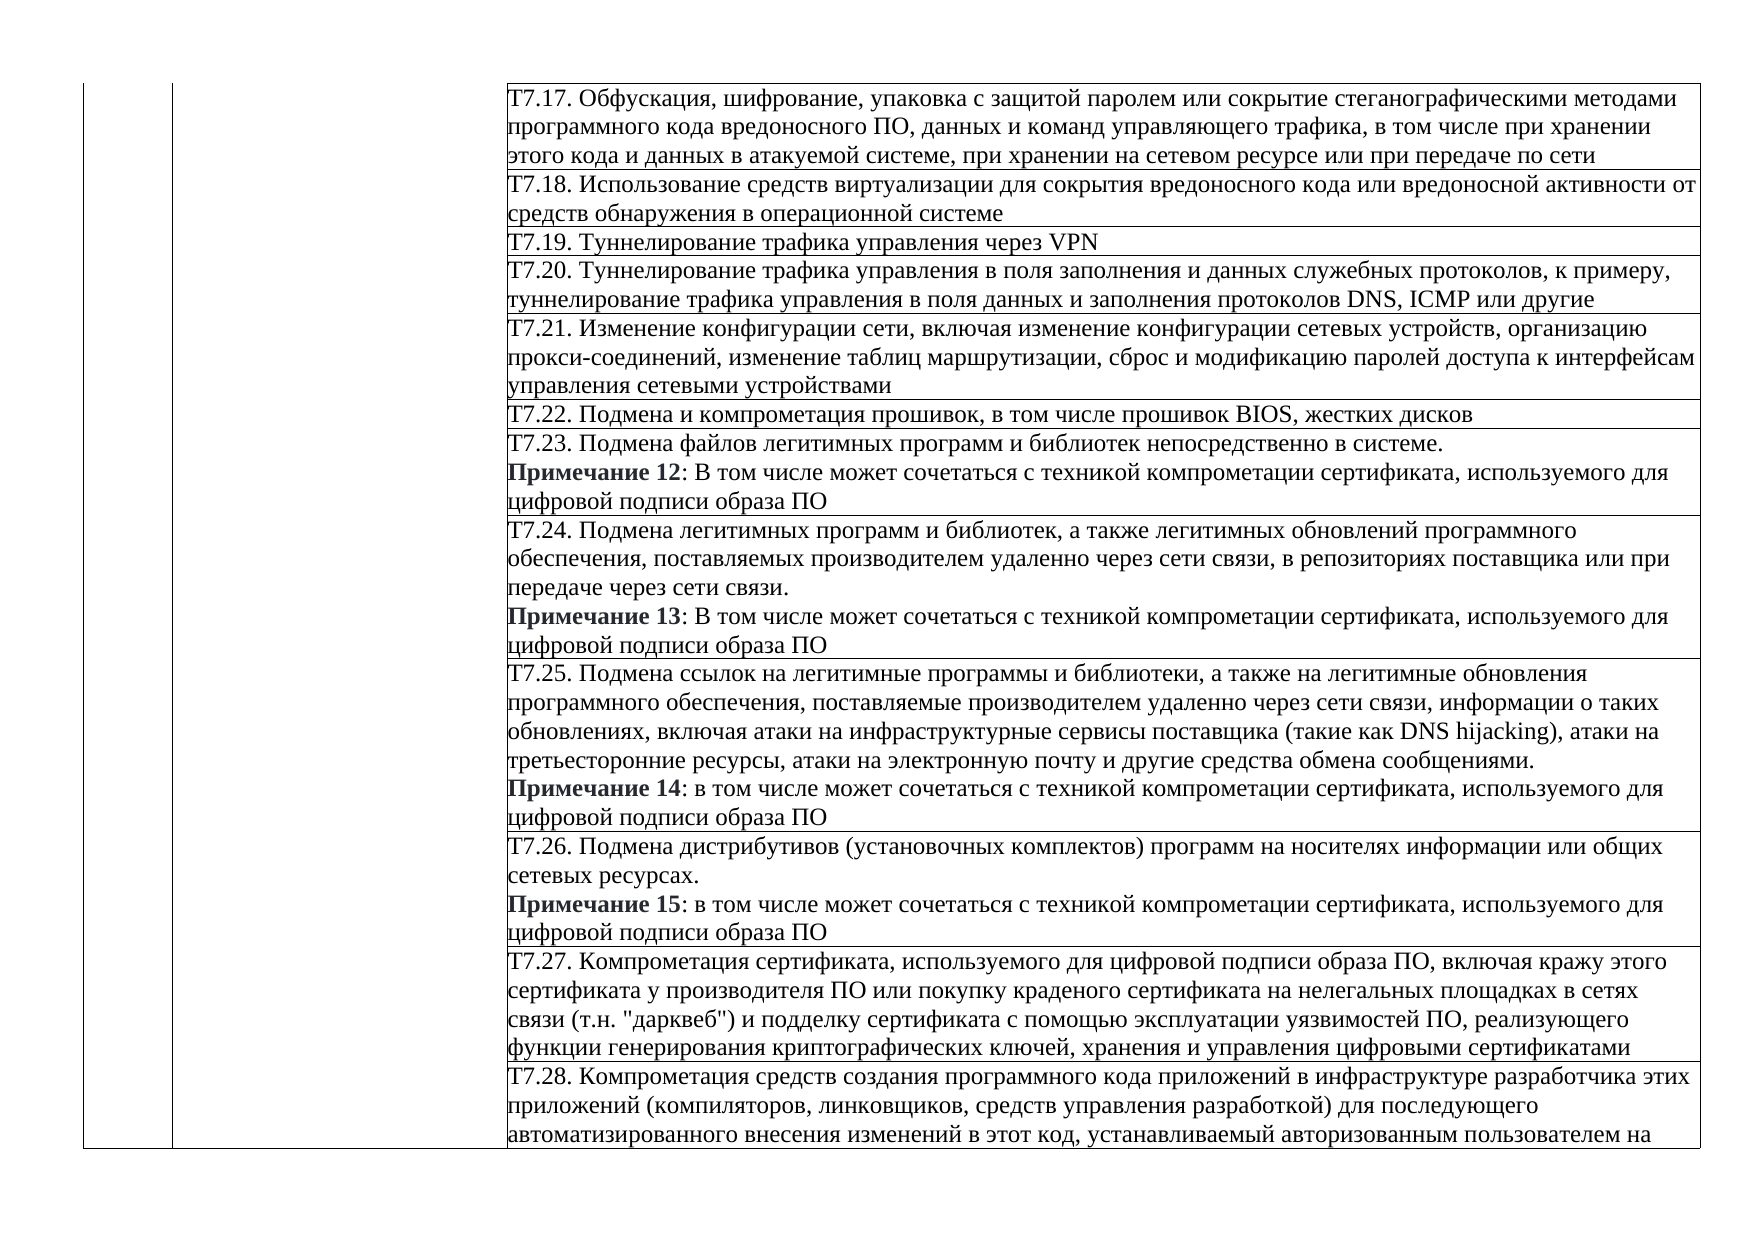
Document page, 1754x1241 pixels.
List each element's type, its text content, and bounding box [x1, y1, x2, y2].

table_cell Т7.18. Использование средств виртуализации для сокрытия вредоносного кода или вредоносной активности от средств обнаружения в операционной системе [508, 170, 1700, 226]
table_cell Т7.24. Подмена легитимных программ и библиотек, а также легитимных обновлений программного обеспечения, поставляемых производителем удаленно через сети связи, в репозиториях поставщика или при передаче через сети связи. Примечание 13: В том числе может сочетаться с техникой компрометации сертификата, используемого для цифровой подписи образа ПО [508, 516, 1700, 658]
table_cell Т7.21. Изменение конфигурации сети, включая изменение конфигурации сетевых устройств, организацию прокси-соединений, изменение таблиц маршрутизации, сброс и модификацию паролей доступа к интерфейсам управления сетевыми устройствами [508, 314, 1700, 399]
table_cell Т7.25. Подмена ссылок на легитимные программы и библиотеки, а также на легитимные обновления программного обеспечения, поставляемые производителем удаленно через сети связи, информации о таких обновлениях, включая атаки на инфраструктурные сервисы поставщика (такие как DNS hijacking), атаки на третьесторонние ресурсы, атаки на электронную почту и другие средства обмена сообщениями. Примечание 14: в том числе может сочетаться с техникой компрометации сертификата, используемого для цифровой подписи образа ПО [508, 659, 1700, 831]
table_cell Т7.19. Туннелирование трафика управления через VPN [508, 227, 1700, 255]
table_cell Т7.17. Обфускация, шифрование, упаковка с защитой паролем или сокрытие стеганографическими методами программного кода вредоносного ПО, данных и команд управляющего трафика, в том числе при хранении этого кода и данных в атакуемой системе, при хранении на сетевом ресурсе или при передаче по сети [508, 84, 1700, 169]
table_cell Т7.27. Компрометация сертификата, используемого для цифровой подписи образа ПО, включая кражу этого сертификата у производителя ПО или покупку краденого сертификата на нелегальных площадках в сетях связи (т.н. "дарквеб") и подделку сертификата с помощью эксплуатации уязвимостей ПО, реализующего функции генерирования криптографических ключей, хранения и управления цифровыми сертификатами [508, 947, 1700, 1061]
table_cell Т7.22. Подмена и компрометация прошивок, в том числе прошивок BIOS, жестких дисков [508, 400, 1700, 428]
table_cell Т7.26. Подмена дистрибутивов (установочных комплектов) программ на носителях информации или общих сетевых ресурсах. Примечание 15: в том числе может сочетаться с техникой компрометации сертификата, используемого для цифровой подписи образа ПО [508, 832, 1700, 946]
table_cell Т7.20. Туннелирование трафика управления в поля заполнения и данных служебных протоколов, к примеру, туннелирование трафика управления в поля данных и заполнения протоколов DNS, ICMP или другие [508, 256, 1700, 313]
table_cell Т7.28. Компрометация средств создания программного кода приложений в инфраструктуре разработчика этих приложений (компиляторов, линковщиков, средств управления разработкой) для последующего автоматизированного внесения изменений в этот код, устанавливаемый авторизованным пользователем на [508, 1062, 1700, 1148]
table_cell Т7.23. Подмена файлов легитимных программ и библиотек непосредственно в системе. Примечание 12: В том числе может сочетаться с техникой компрометации сертификата, используемого для цифровой подписи образа ПО [508, 429, 1700, 515]
